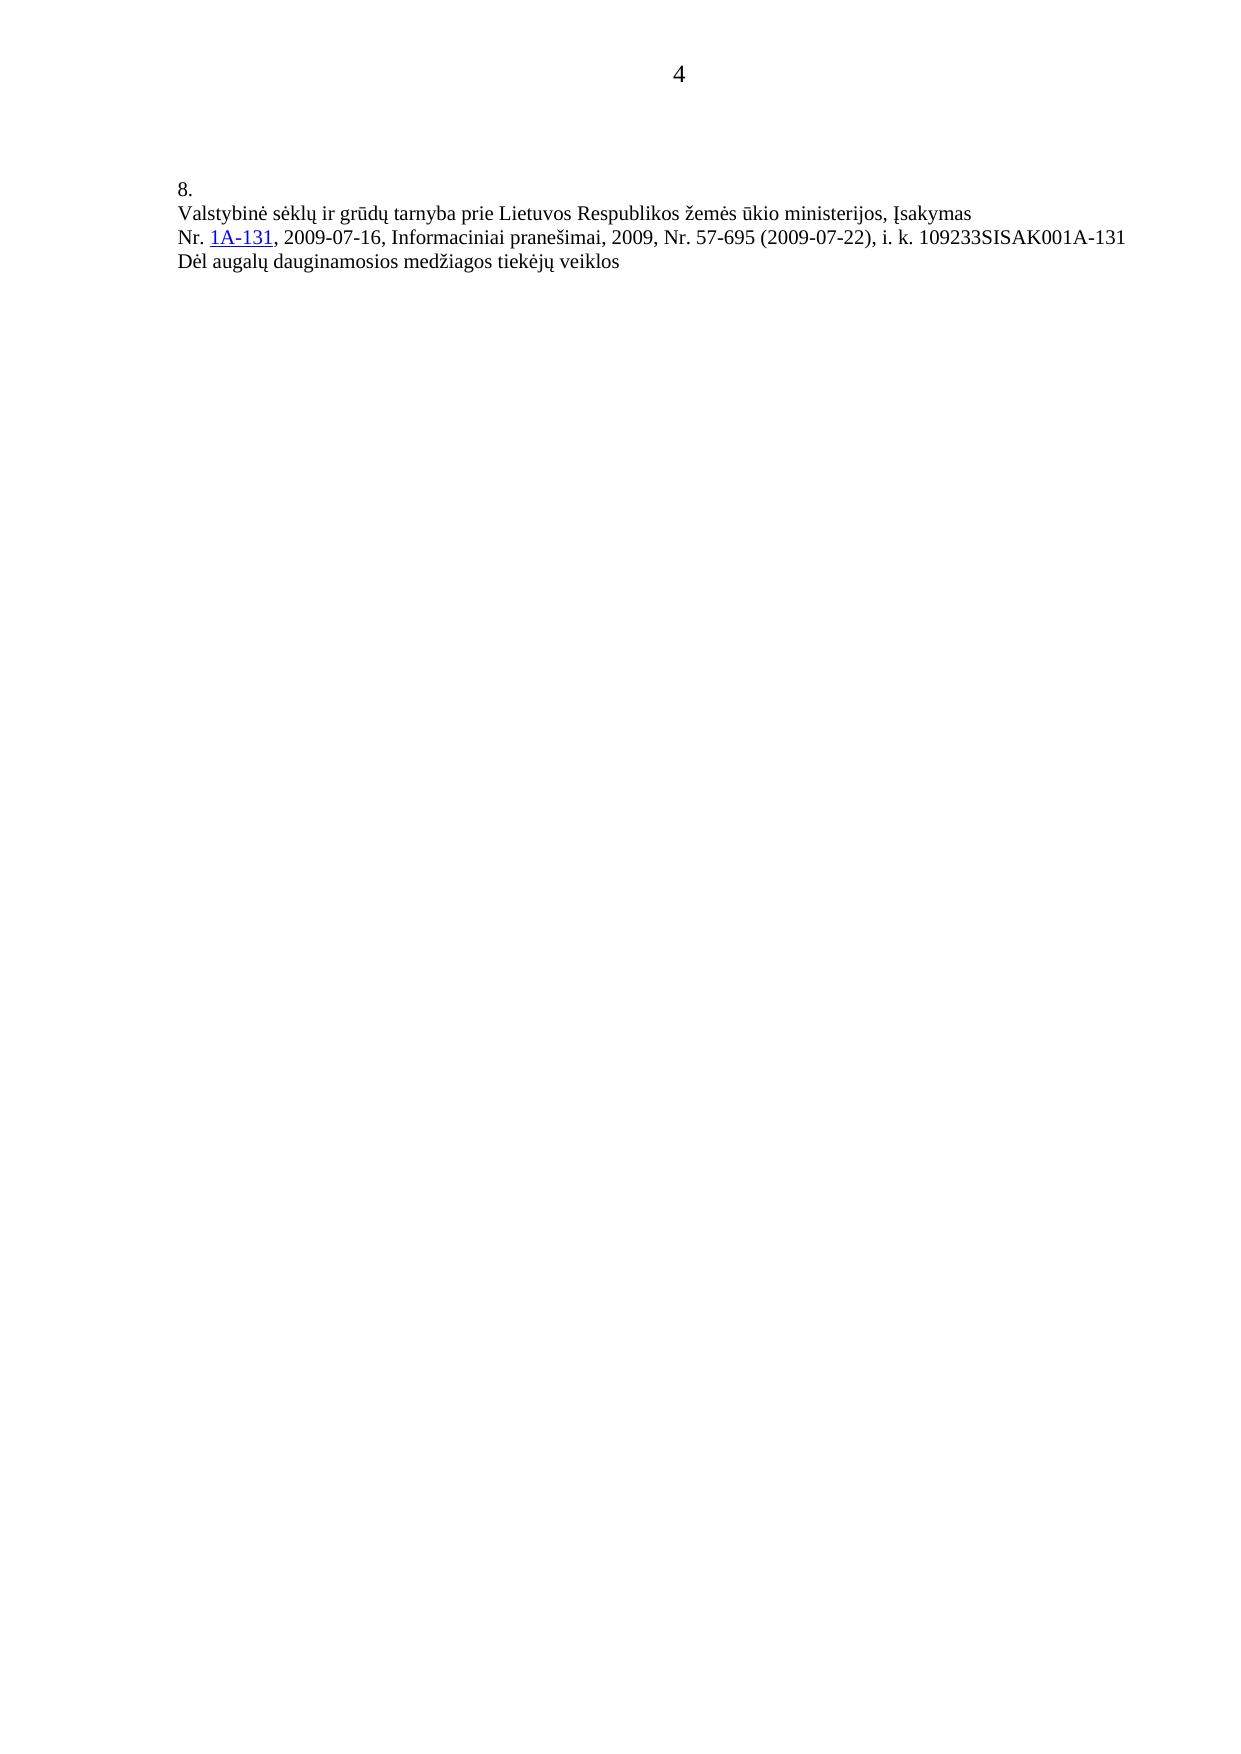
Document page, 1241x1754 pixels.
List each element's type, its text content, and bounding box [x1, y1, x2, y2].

text Valstybinė sėklų ir grūdų tarnyba prie Lietuvos Respublikos žemės ūkio ministerijos, Įsakymas [177, 201, 1181, 225]
text Nr. 1A-131, 2009-07-16, Informaciniai pranešimai, 2009, Nr. 57-695 (2009-07-22), i. k. 109233SISAK001A-131 [177, 225, 1181, 249]
text 8. [177, 177, 1181, 201]
text Dėl augalų dauginamosios medžiagos tiekėjų veiklos [177, 249, 1181, 273]
